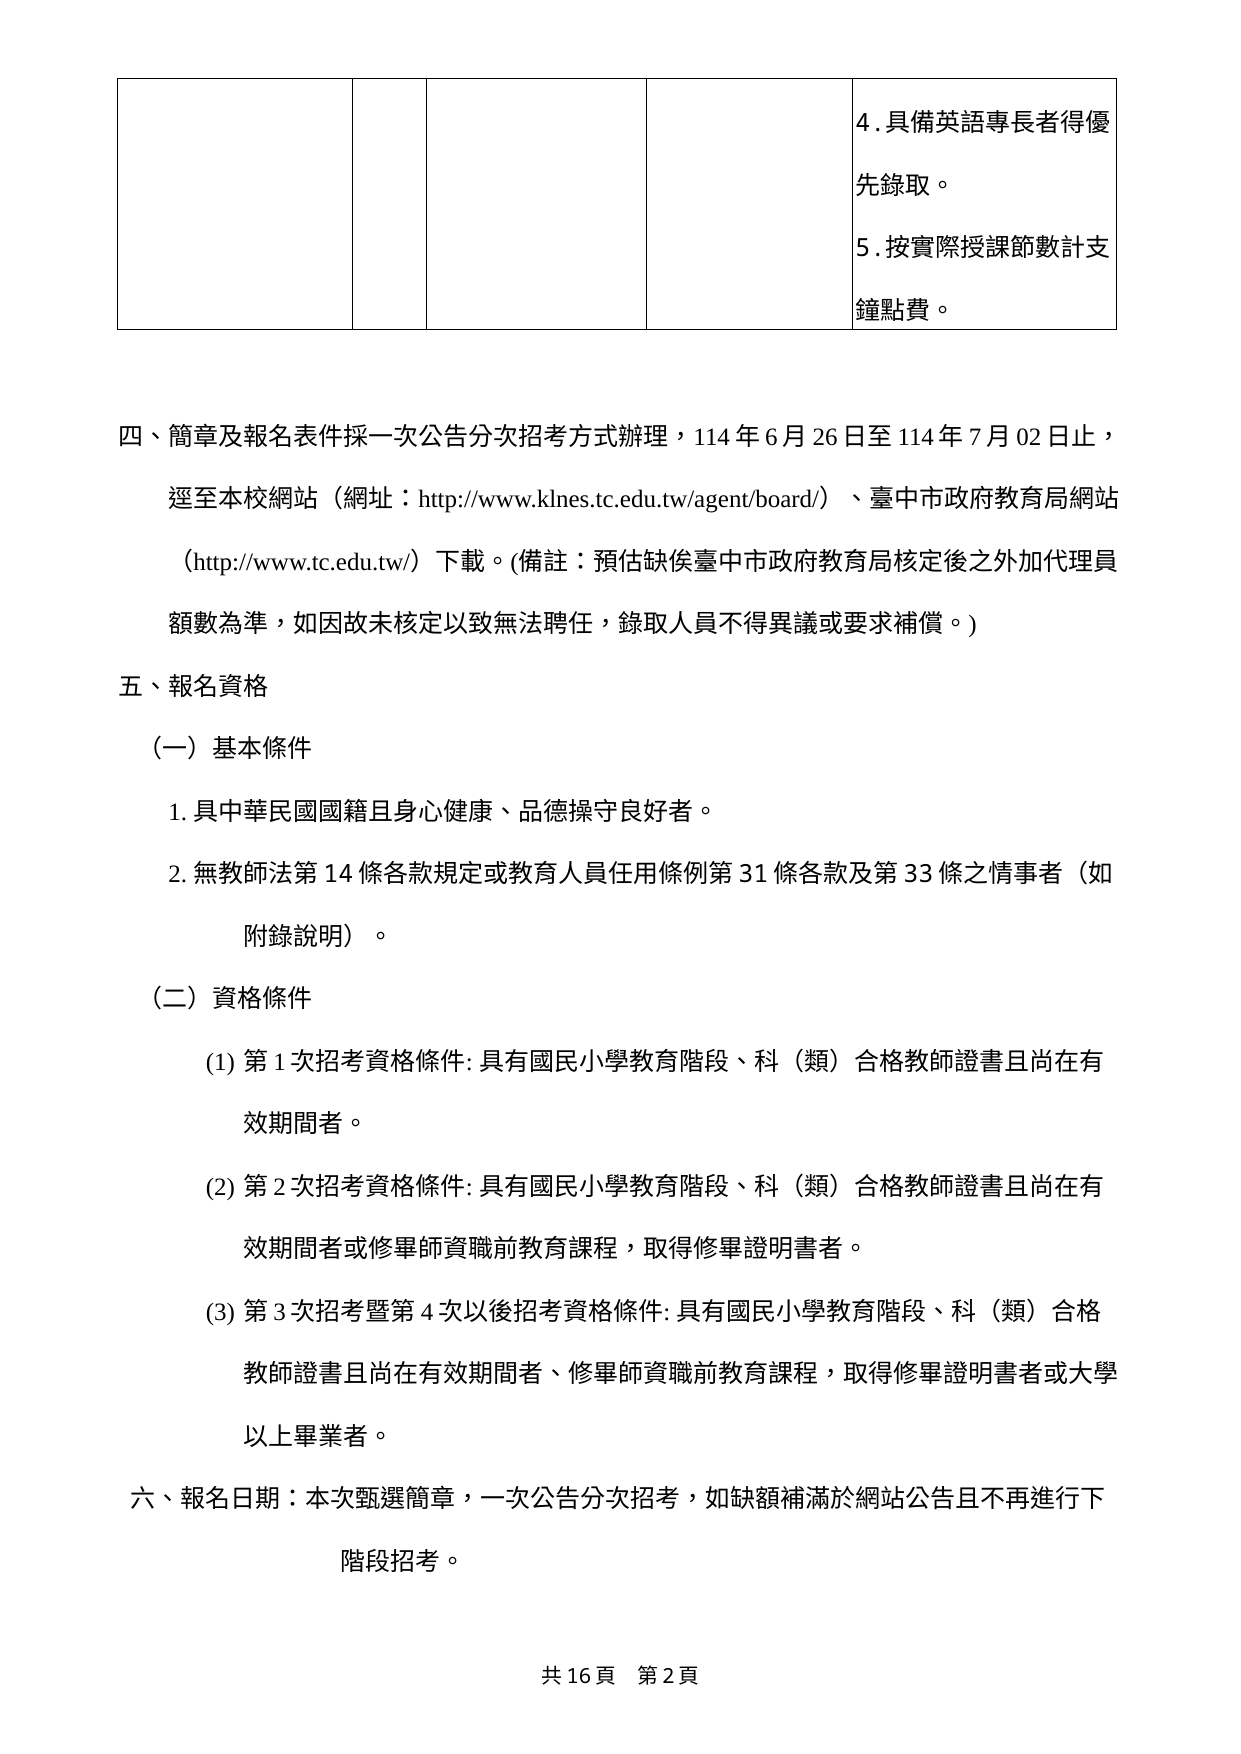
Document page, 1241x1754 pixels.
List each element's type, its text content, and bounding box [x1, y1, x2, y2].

list 第2次招考資格條件: 具有國民小學教育階段、科（類）合格教師證書且尚在有效期間者或修畢師資職前教育課程，取得修畢證明書者。 [206, 1143, 1122, 1268]
table_cell [353, 79, 426, 329]
text 2. 無教師法第14條各款規定或教育人員任用條例第31條各款及第33條之情事者（如附錄說明）。 [118, 830, 1122, 955]
table_cell [647, 79, 852, 329]
table_cell [118, 79, 352, 329]
text 階段招考。 [131, 1518, 1122, 1580]
text （二）資格條件 [118, 955, 1122, 1018]
table_cell [427, 79, 646, 329]
text 六、報名日期：本次甄選簡章，一次公告分次招考，如缺額補滿於網站公告且不再進行下 [131, 1455, 1122, 1518]
text （一）基本條件 [118, 705, 1122, 768]
list 第1次招考資格條件: 具有國民小學教育階段、科（類）合格教師證書且尚在有效期間者。 [206, 1018, 1122, 1143]
text 四、簡章及報名表件採一次公告分次招考方式辦理，114年6月26日至114年7月02日止，逕至本校網站（網址：http://www.klnes.tc.edu.tw/agent/board/）、臺中市政府教育局網站（http://www.tc.edu.tw/）下載。(備註：預估缺俟臺中市政府教育局核定後之外加代理員額數為準，如因故未核定以致無法聘任，錄取人員不得異議或要求補償。) [118, 393, 1122, 643]
text 1. 具中華民國國籍且身心健康、品德操守良好者。 [118, 768, 1122, 830]
list 第3次招考暨第4次以後招考資格條件: 具有國民小學教育階段、科（類）合格教師證書且尚在有效期間者、修畢師資職前教育課程，取得修畢證明書者或大學以上畢業者。 [206, 1268, 1122, 1455]
table_cell 4.具備英語專長者得優先錄取。 5.按實際授課節數計支鐘點費。 [853, 79, 1116, 329]
text 五、報名資格 [118, 643, 1122, 705]
